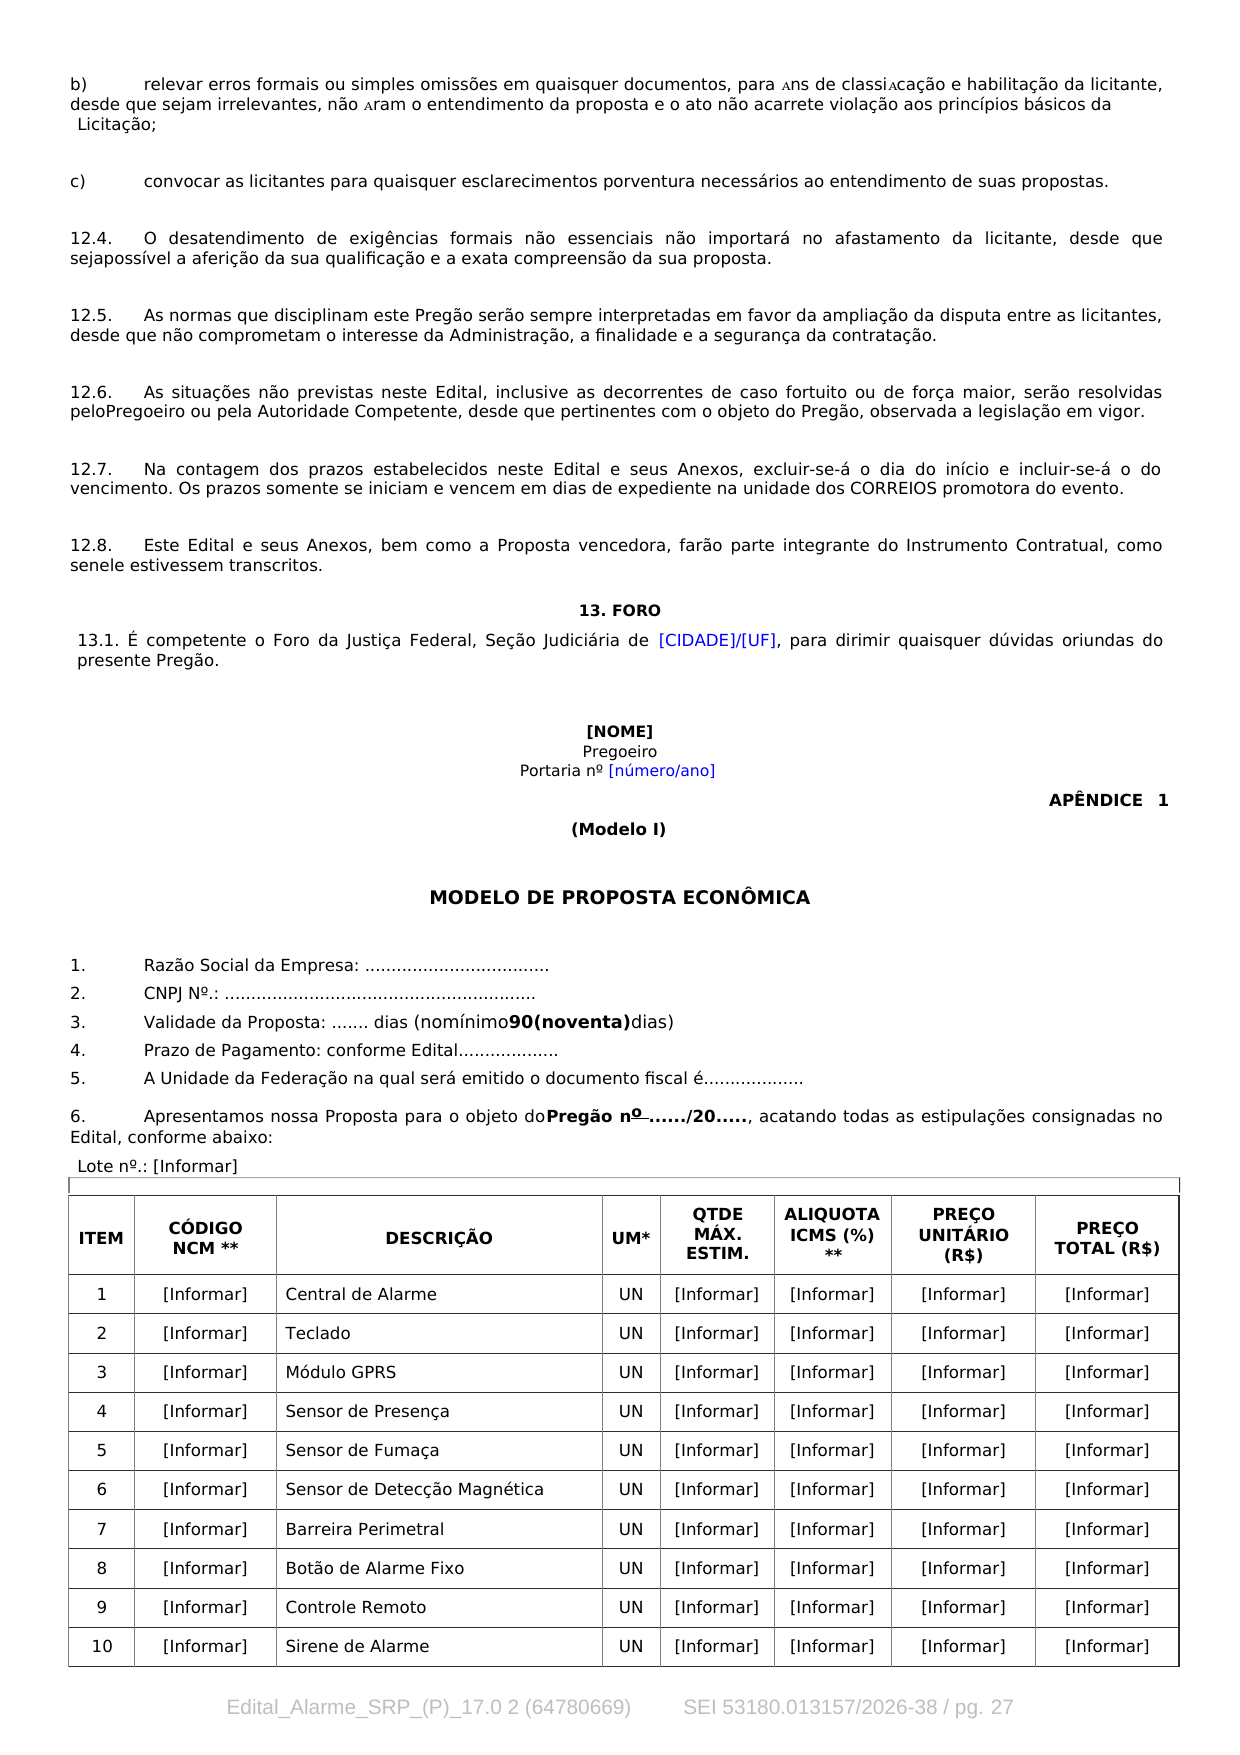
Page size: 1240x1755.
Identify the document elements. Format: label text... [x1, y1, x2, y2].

table_cell UN [603, 1393, 660, 1431]
table_cell Teclado [277, 1314, 602, 1352]
table_header ITEM [69, 1196, 134, 1274]
table_cell [Informar] [892, 1393, 1035, 1431]
list Validade da Proposta: ....... dias (nomínimo90(noventa)dias) [70, 1012, 1164, 1033]
list A Unidade da Federação na qual será emitido o documento fiscal é................... [70, 1069, 1164, 1088]
table_cell [Informar] [892, 1628, 1035, 1666]
table_header CÓDIGO NCM ** [135, 1196, 276, 1274]
table_cell [Informar] [1036, 1549, 1178, 1587]
table_cell [Informar] [661, 1393, 774, 1431]
table_cell [Informar] [661, 1471, 774, 1509]
text 13.1. É competente o Foro da Justiça Federal, Seção Judiciária de [CIDADE]/[UF], para dirimir quaisquer dúvidas oriundas do presente Pregão. [77, 631, 1164, 670]
table_cell [Informar] [661, 1549, 774, 1587]
table_cell [Informar] [135, 1549, 276, 1587]
table_cell [Informar] [775, 1432, 891, 1470]
table_cell [Informar] [1036, 1432, 1178, 1470]
table_cell [Informar] [661, 1589, 774, 1627]
table_header ALIQUOTA ICMS (%) ** [775, 1196, 891, 1274]
table_cell UN [603, 1314, 660, 1352]
table_cell [Informar] [135, 1471, 276, 1509]
table_cell [Informar] [775, 1275, 891, 1313]
list Prazo de Pagamento: conforme Edital................... [70, 1041, 1164, 1060]
table_cell [Informar] [135, 1314, 276, 1352]
table_cell UN [603, 1628, 660, 1666]
table_cell Sensor de Fumaça [277, 1432, 602, 1470]
text APÊNDICE 1 (Modelo I) [571, 791, 1169, 839]
table_cell [Informar] [1036, 1471, 1178, 1509]
table_cell [Informar] [661, 1628, 774, 1666]
table_cell [Informar] [892, 1314, 1035, 1352]
table_cell Sirene de Alarme [277, 1628, 602, 1666]
table_cell [Informar] [892, 1275, 1035, 1313]
table_cell [Informar] [135, 1589, 276, 1627]
table_cell [Informar] [135, 1393, 276, 1431]
text [NOME] [70, 723, 1169, 741]
table_cell [Informar] [1036, 1314, 1178, 1352]
table_cell [Informar] [892, 1510, 1035, 1548]
table_header PREÇO TOTAL (R$) [1036, 1196, 1178, 1274]
table_cell Barreira Perimetral [277, 1510, 602, 1548]
text Licitação; [77, 115, 1164, 134]
table_cell [Informar] [661, 1354, 774, 1392]
table_cell Botão de Alarme Fixo [277, 1549, 602, 1587]
table_cell [Informar] [775, 1471, 891, 1509]
table_header PREÇO UNITÁRIO (R$) [892, 1196, 1035, 1274]
list Este Edital e seus Anexos, bem como a Proposta vencedora, farão parte integrante do Instrumento Contratual, como senele estivessem transcritos. [70, 536, 1164, 576]
table_cell [Informar] [135, 1354, 276, 1392]
table_cell 8 [69, 1549, 134, 1587]
list Na contagem dos prazos estabelecidos neste Edital e seus Anexos, excluir-se-á o dia do início e incluir-se-á o do vencimento. Os prazos somente se iniciam e vencem em dias de expediente na unidade dos CORREIOS promotora do evento. [70, 459, 1164, 499]
list As situações não previstas neste Edital, inclusive as decorrentes de caso fortuito ou de força maior, serão resolvidas peloPregoeiro ou pela Autoridade Competente, desde que pertinentes com o objeto do Pregão, observada a legislação em vigor. [70, 382, 1164, 422]
table_cell [Informar] [1036, 1275, 1178, 1313]
table_cell [Informar] [1036, 1354, 1178, 1392]
table_cell UN [603, 1549, 660, 1587]
table_cell [Informar] [1036, 1510, 1178, 1548]
text Portaria nº [número/ano] [70, 762, 1165, 780]
table_cell UN [603, 1275, 660, 1313]
table_cell [Informar] [661, 1314, 774, 1352]
table_cell Sensor de Presença [277, 1393, 602, 1431]
list As normas que disciplinam este Pregão serão sempre interpretadas em favor da ampliação da disputa entre as licitantes, desde que não comprometam o interesse da Administração, a finalidade e a segurança da contratação. [70, 306, 1164, 345]
text 13. FORO [70, 601, 1169, 620]
table_cell [Informar] [135, 1510, 276, 1548]
table_cell Sensor de Detecção Magnética [277, 1471, 602, 1509]
table_cell [Informar] [135, 1275, 276, 1313]
table_cell 7 [69, 1510, 134, 1548]
table_cell [Informar] [135, 1628, 276, 1666]
table_header QTDE MÁX. ESTIM. [661, 1196, 774, 1274]
table_cell Controle Remoto [277, 1589, 602, 1627]
table_cell [Informar] [1036, 1393, 1178, 1431]
table_cell UN [603, 1354, 660, 1392]
table_cell [Informar] [661, 1510, 774, 1548]
table_cell [Informar] [661, 1432, 774, 1470]
table_cell UN [603, 1589, 660, 1627]
table_cell [Informar] [1036, 1628, 1178, 1666]
table_cell 4 [69, 1393, 134, 1431]
list CNPJ Nº.: ........................................................... [70, 984, 1164, 1003]
table_cell [Informar] [775, 1354, 891, 1392]
table_cell [Informar] [775, 1314, 891, 1352]
table_cell [Informar] [775, 1628, 891, 1666]
table_cell [Informar] [892, 1354, 1035, 1392]
table_cell Módulo GPRS [277, 1354, 602, 1392]
table_cell [Informar] [775, 1393, 891, 1431]
table_cell 3 [69, 1354, 134, 1392]
table_cell UN [603, 1432, 660, 1470]
table_header DESCRIÇÃO [277, 1196, 602, 1274]
text Pregoeiro [70, 743, 1169, 761]
table_cell [Informar] [892, 1589, 1035, 1627]
table_cell [Informar] [1036, 1589, 1178, 1627]
list convocar as licitantes para quaisquer esclarecimentos porventura necessários ao entendimento de suas propostas. [70, 172, 1164, 191]
table_cell [Informar] [892, 1432, 1035, 1470]
subtitle MODELO DE PROPOSTA ECONÔMICA [77, 887, 1163, 909]
table_cell 10 [69, 1628, 134, 1666]
table_cell [Informar] [775, 1510, 891, 1548]
table_cell UN [603, 1471, 660, 1509]
table_cell [Informar] [661, 1275, 774, 1313]
text Lote nº.: [Informar] [77, 1157, 1164, 1176]
list relevar erros formais ou simples omissões em quaisquer documentos, para ns de classicação e habilitação da licitante, desde que sejam irrelevantes, não ram o entendimento da proposta e o ato não acarrete violação aos princípios básicos da [70, 75, 1164, 114]
list Apresentamos nossa Proposta para o objeto doPregão no ....../20....., acatando todas as estipulações consignadas no Edital, conforme abaixo: [70, 1102, 1164, 1148]
table_cell [Informar] [775, 1549, 891, 1587]
table_cell [Informar] [775, 1589, 891, 1627]
table_header UM* [603, 1196, 660, 1274]
list O desatendimento de exigências formais não essenciais não importará no afastamento da licitante, desde que sejapossível a aferição da sua qualificação e a exata compreensão da sua proposta. [70, 229, 1164, 268]
table_cell [Informar] [135, 1432, 276, 1470]
table_cell Central de Alarme [277, 1275, 602, 1313]
table_cell 5 [69, 1432, 134, 1470]
table_cell [Informar] [892, 1471, 1035, 1509]
table_cell 9 [69, 1589, 134, 1627]
table_cell 2 [69, 1314, 134, 1352]
table_cell UN [603, 1510, 660, 1548]
table_cell [Informar] [892, 1549, 1035, 1587]
table_cell 1 [69, 1275, 134, 1313]
table_cell 6 [69, 1471, 134, 1509]
list Razão Social da Empresa: ................................... [70, 956, 1164, 975]
